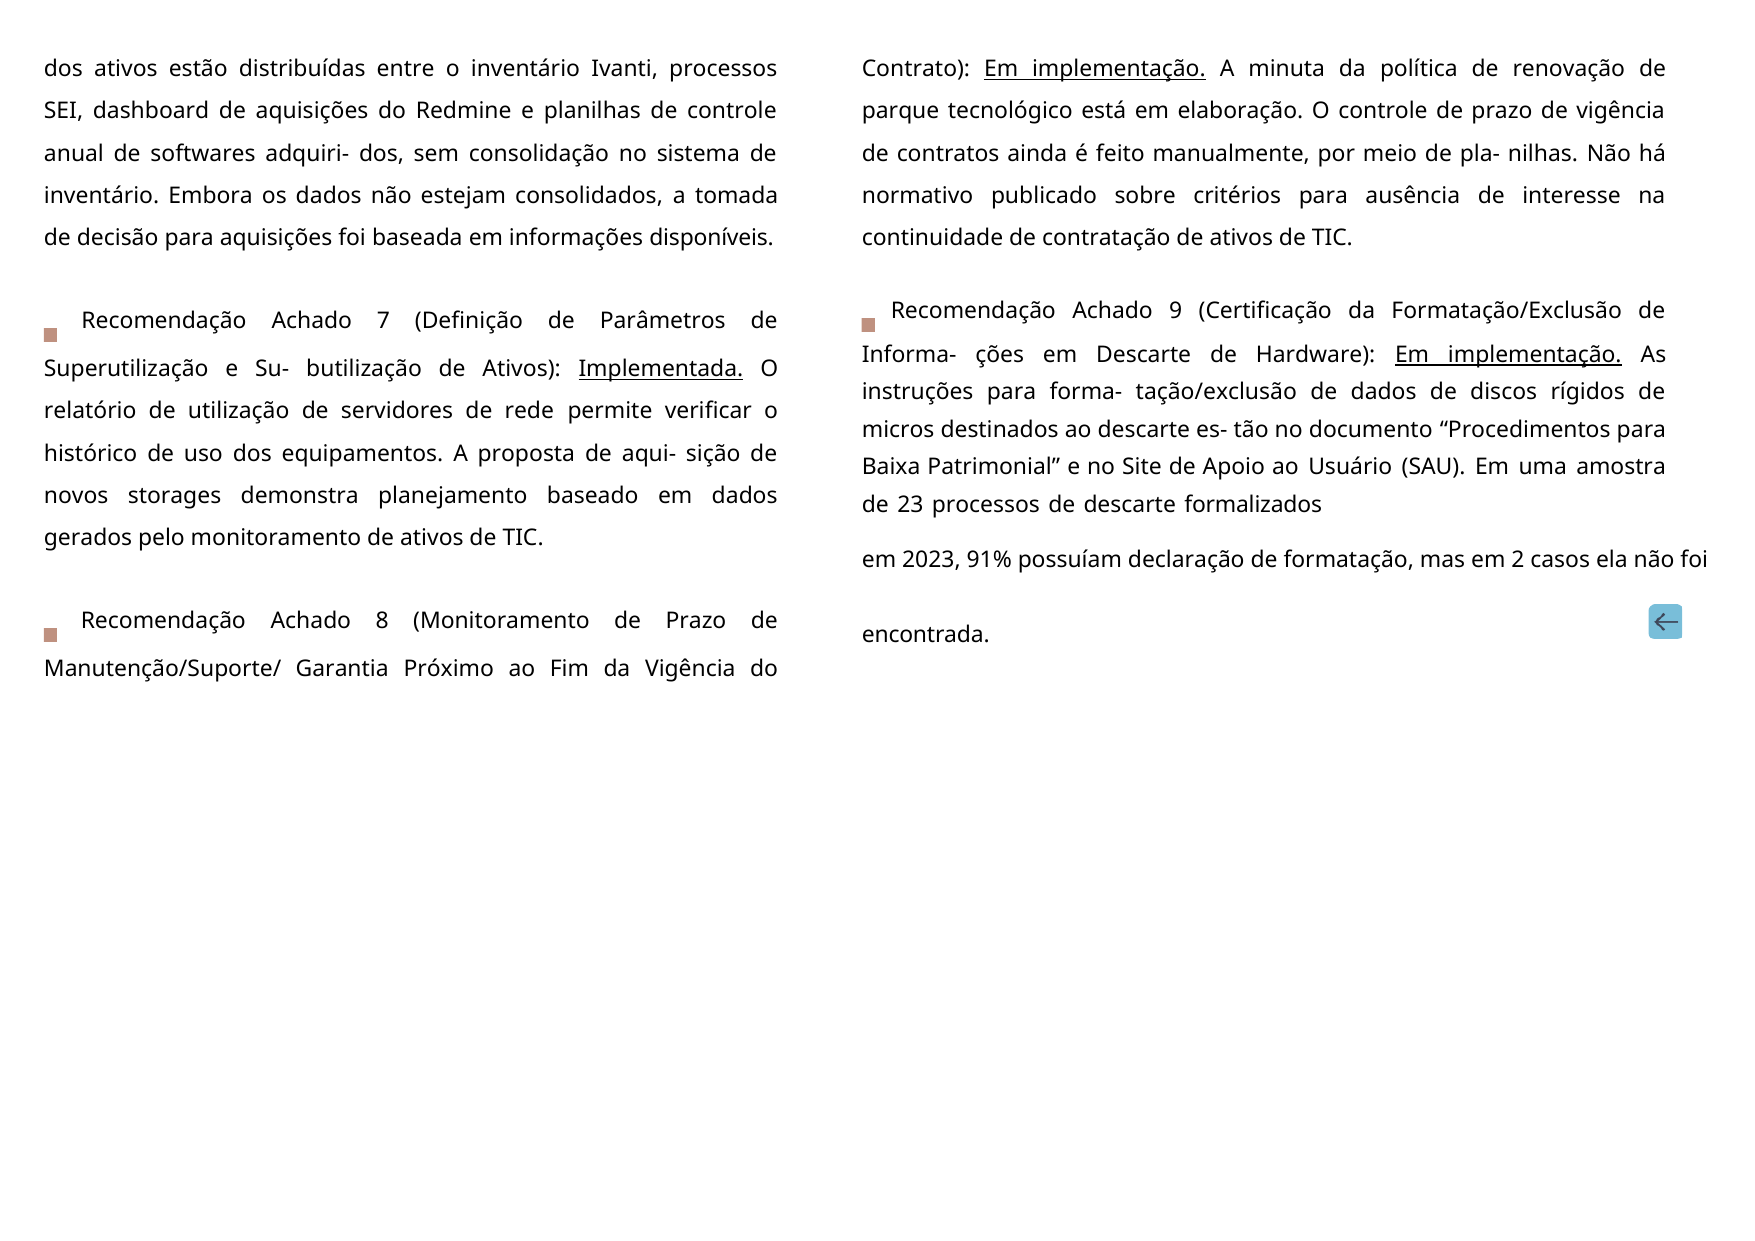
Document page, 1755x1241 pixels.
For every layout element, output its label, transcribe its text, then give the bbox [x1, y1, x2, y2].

text Recomendação Achado 9 (Certificação da Formatação/Exclusão de Informa- ções em Descarte de Hardware): Em implementação. As instruções para forma- tação/exclusão de dados de discos rígidos de micros destinados ao descarte es- tão no documento “Procedimentos para Baixa Patrimonial” e no Site de Apoio ao Usuário (SAU). Em uma amostra de 23 processos de descarte formalizados [862, 294, 1666, 519]
text Contrato): Em implementação. A minuta da política de renovação de parque tecnológico está em elaboração. O controle de prazo de vigência de contratos ainda é feito manualmente, por meio de pla- nilhas. Não há normativo publicado sobre critérios para ausência de interesse na continuidade de contratação de ativos de TIC. [862, 52, 1666, 252]
text Recomendação Achado 7 (Definição de Parâmetros de Superutilização e Su- butilização de Ativos): Implementada. O relatório de utilização de servidores de rede permite verificar o histórico de uso dos equipamentos. A proposta de aqui- sição de novos storages demonstra planejamento baseado em dados gerados pelo monitoramento de ativos de TIC. [44, 303, 778, 552]
text em 2023, 91% possuíam declaração de formatação, mas em 2 casos ela não foi encontrada. [862, 537, 1728, 650]
text Recomendação Achado 8 (Monitoramento de Prazo de Manutenção/Suporte/ Garantia Próximo ao Fim da Vigência do [44, 603, 778, 683]
text dos ativos estão distribuídas entre o inventário Ivanti, processos SEI, dashboard de aquisições do Redmine e planilhas de controle anual de softwares adquiri- dos, sem consolidação no sistema de inventário. Embora os dados não estejam consolidados, a tomada de decisão para aquisições foi baseada em informações disponíveis. [44, 52, 778, 252]
